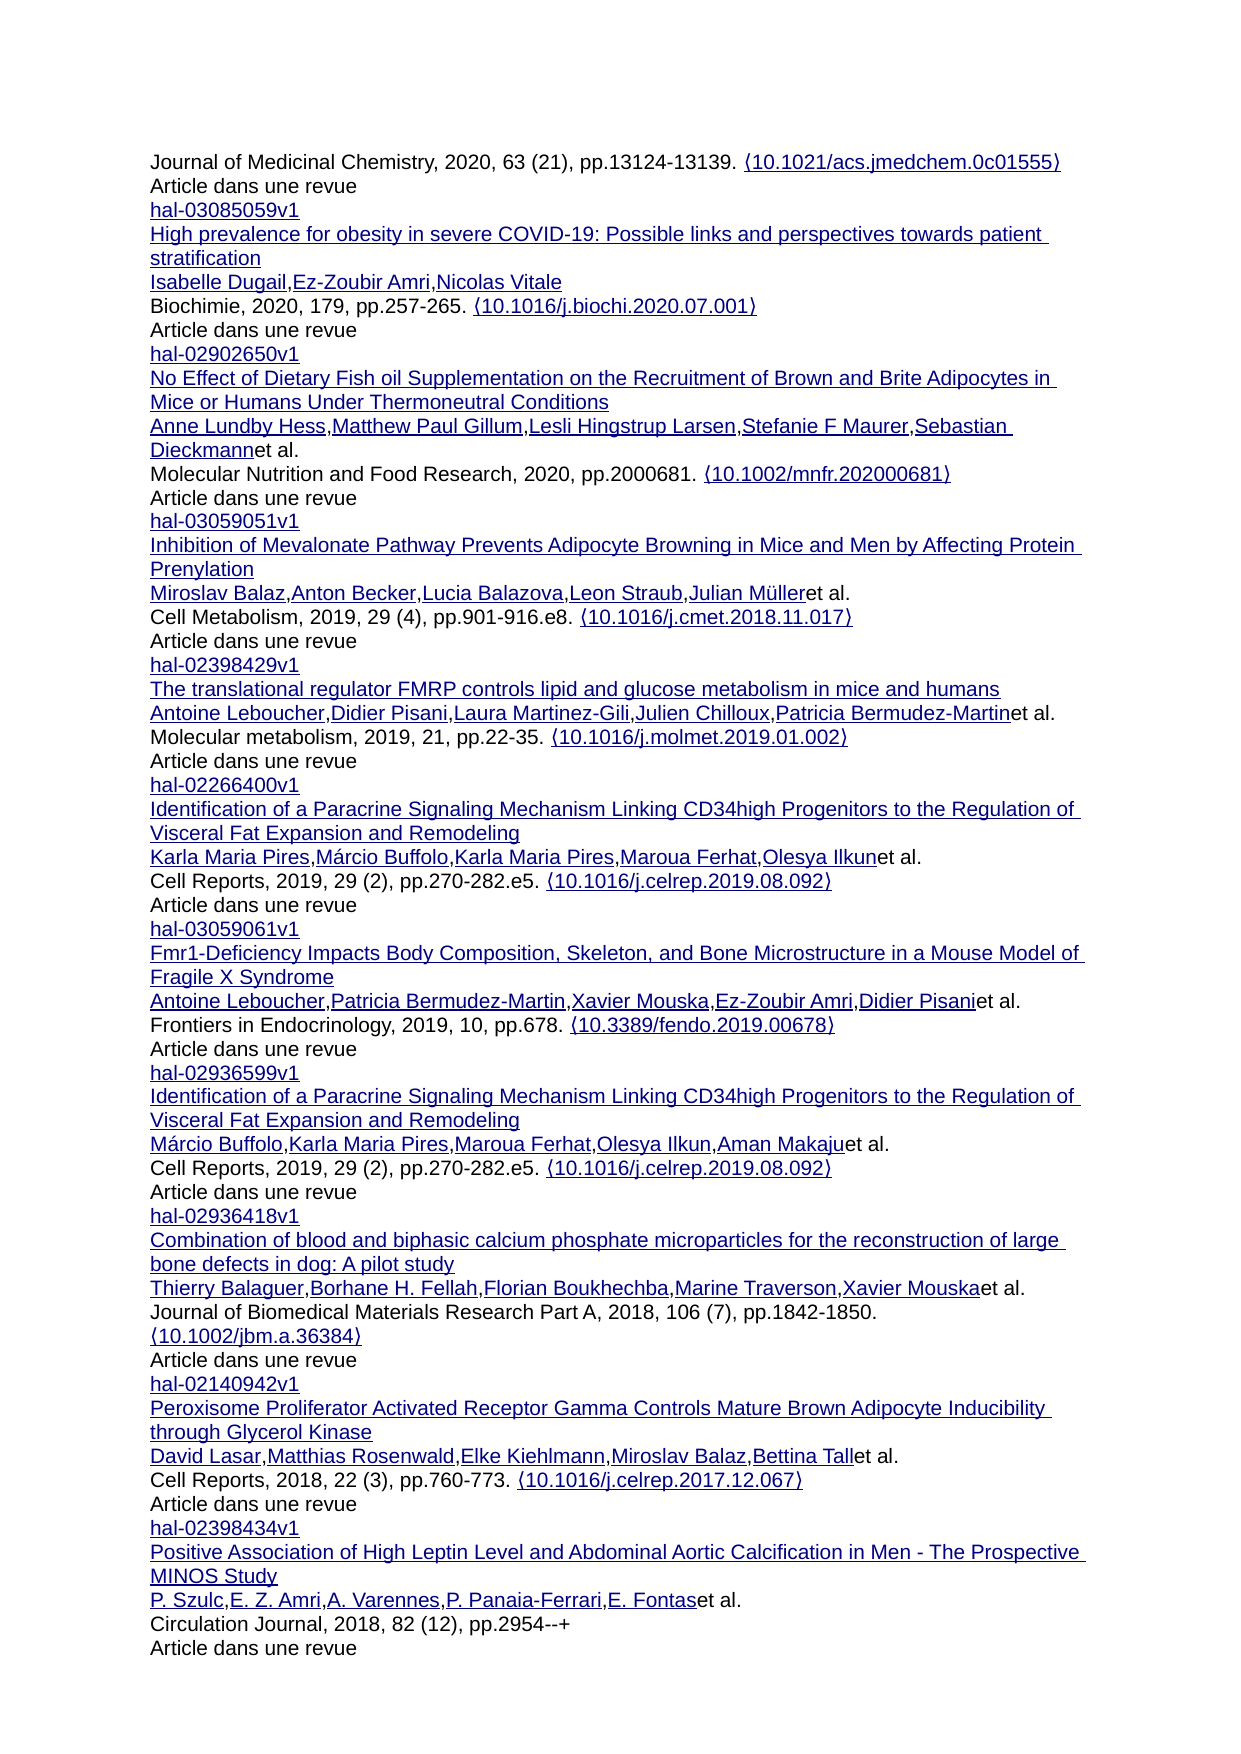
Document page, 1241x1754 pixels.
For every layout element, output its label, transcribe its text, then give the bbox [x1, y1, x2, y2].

table_cell Identification of a Paracrine Signaling Mechanism Linking CD34high Progenitors to the Regulation of Visceral Fat Expansion and Remodeling Márcio Buffolo,Karla Maria Pires,Maroua Ferhat,Olesya Ilkun,Aman Makajuet al. Cell Reports, 2019, 29 (2), pp.270-282.e5. ⟨10.1016/j.celrep.2019.08.092⟩ Article dans une revue hal-02936418v1 [150, 1084, 1090, 1228]
table_cell Peroxisome Proliferator Activated Receptor Gamma Controls Mature Brown Adipocyte Inducibility through Glycerol Kinase David Lasar,Matthias Rosenwald,Elke Kiehlmann,Miroslav Balaz,Bettina Tallet al. Cell Reports, 2018, 22 (3), pp.760-773. ⟨10.1016/j.celrep.2017.12.067⟩ Article dans une revue hal-02398434v1 [150, 1396, 1090, 1539]
table_cell Journal of Medicinal Chemistry, 2020, 63 (21), pp.13124-13139. ⟨10.1021/acs.jmedchem.0c01555⟩ Article dans une revue hal-03085059v1 [150, 150, 1090, 222]
table_cell High prevalence for obesity in severe COVID-19: Possible links and perspectives towards patient stratification Isabelle Dugail,Ez-Zoubir Amri,Nicolas Vitale Biochimie, 2020, 179, pp.257-265. ⟨10.1016/j.biochi.2020.07.001⟩ Article dans une revue hal-02902650v1 [150, 222, 1090, 366]
table_cell Combination of blood and biphasic calcium phosphate microparticles for the reconstruction of large bone defects in dog: A pilot study Thierry Balaguer,Borhane H. Fellah,Florian Boukhechba,Marine Traverson,Xavier Mouskaet al. Journal of Biomedical Materials Research Part A, 2018, 106 (7), pp.1842-1850. ⟨10.1002/jbm.a.36384⟩ Article dans une revue hal-02140942v1 [150, 1228, 1090, 1396]
table_cell Positive Association of High Leptin Level and Abdominal Aortic Calcification in Men - The Prospective MINOS Study P. Szulc,E. Z. Amri,A. Varennes,P. Panaia-Ferrari,E. Fontaset al. Circulation Journal, 2018, 82 (12), pp.2954--+ Article dans une revue [150, 1540, 1090, 1659]
table_cell The translational regulator FMRP controls lipid and glucose metabolism in mice and humans Antoine Leboucher,Didier Pisani,Laura Martinez-Gili,Julien Chilloux,Patricia Bermudez-Martinet al. Molecular metabolism, 2019, 21, pp.22-35. ⟨10.1016/j.molmet.2019.01.002⟩ Article dans une revue hal-02266400v1 [150, 677, 1090, 797]
table_cell Inhibition of Mevalonate Pathway Prevents Adipocyte Browning in Mice and Men by Affecting Protein Prenylation Miroslav Balaz,Anton Becker,Lucia Balazova,Leon Straub,Julian Mülleret al. Cell Metabolism, 2019, 29 (4), pp.901-916.e8. ⟨10.1016/j.cmet.2018.11.017⟩ Article dans une revue hal-02398429v1 [150, 533, 1090, 677]
table_cell No Effect of Dietary Fish oil Supplementation on the Recruitment of Brown and Brite Adipocytes in Mice or Humans Under Thermoneutral Conditions Anne Lundby Hess,Matthew Paul Gillum,Lesli Hingstrup Larsen,Stefanie F Maurer,Sebastian Dieckmannet al. Molecular Nutrition and Food Research, 2020, pp.2000681. ⟨10.1002/mnfr.202000681⟩ Article dans une revue hal-03059051v1 [150, 366, 1090, 533]
table_cell Identification of a Paracrine Signaling Mechanism Linking CD34high Progenitors to the Regulation of Visceral Fat Expansion and Remodeling Karla Maria Pires,Márcio Buffolo,Karla Maria Pires,Maroua Ferhat,Olesya Ilkunet al. Cell Reports, 2019, 29 (2), pp.270-282.e5. ⟨10.1016/j.celrep.2019.08.092⟩ Article dans une revue hal-03059061v1 [150, 797, 1090, 941]
table_cell Fmr1-Deficiency Impacts Body Composition, Skeleton, and Bone Microstructure in a Mouse Model of Fragile X Syndrome Antoine Leboucher,Patricia Bermudez-Martin,Xavier Mouska,Ez-Zoubir Amri,Didier Pisaniet al. Frontiers in Endocrinology, 2019, 10, pp.678. ⟨10.3389/fendo.2019.00678⟩ Article dans une revue hal-02936599v1 [150, 941, 1090, 1084]
